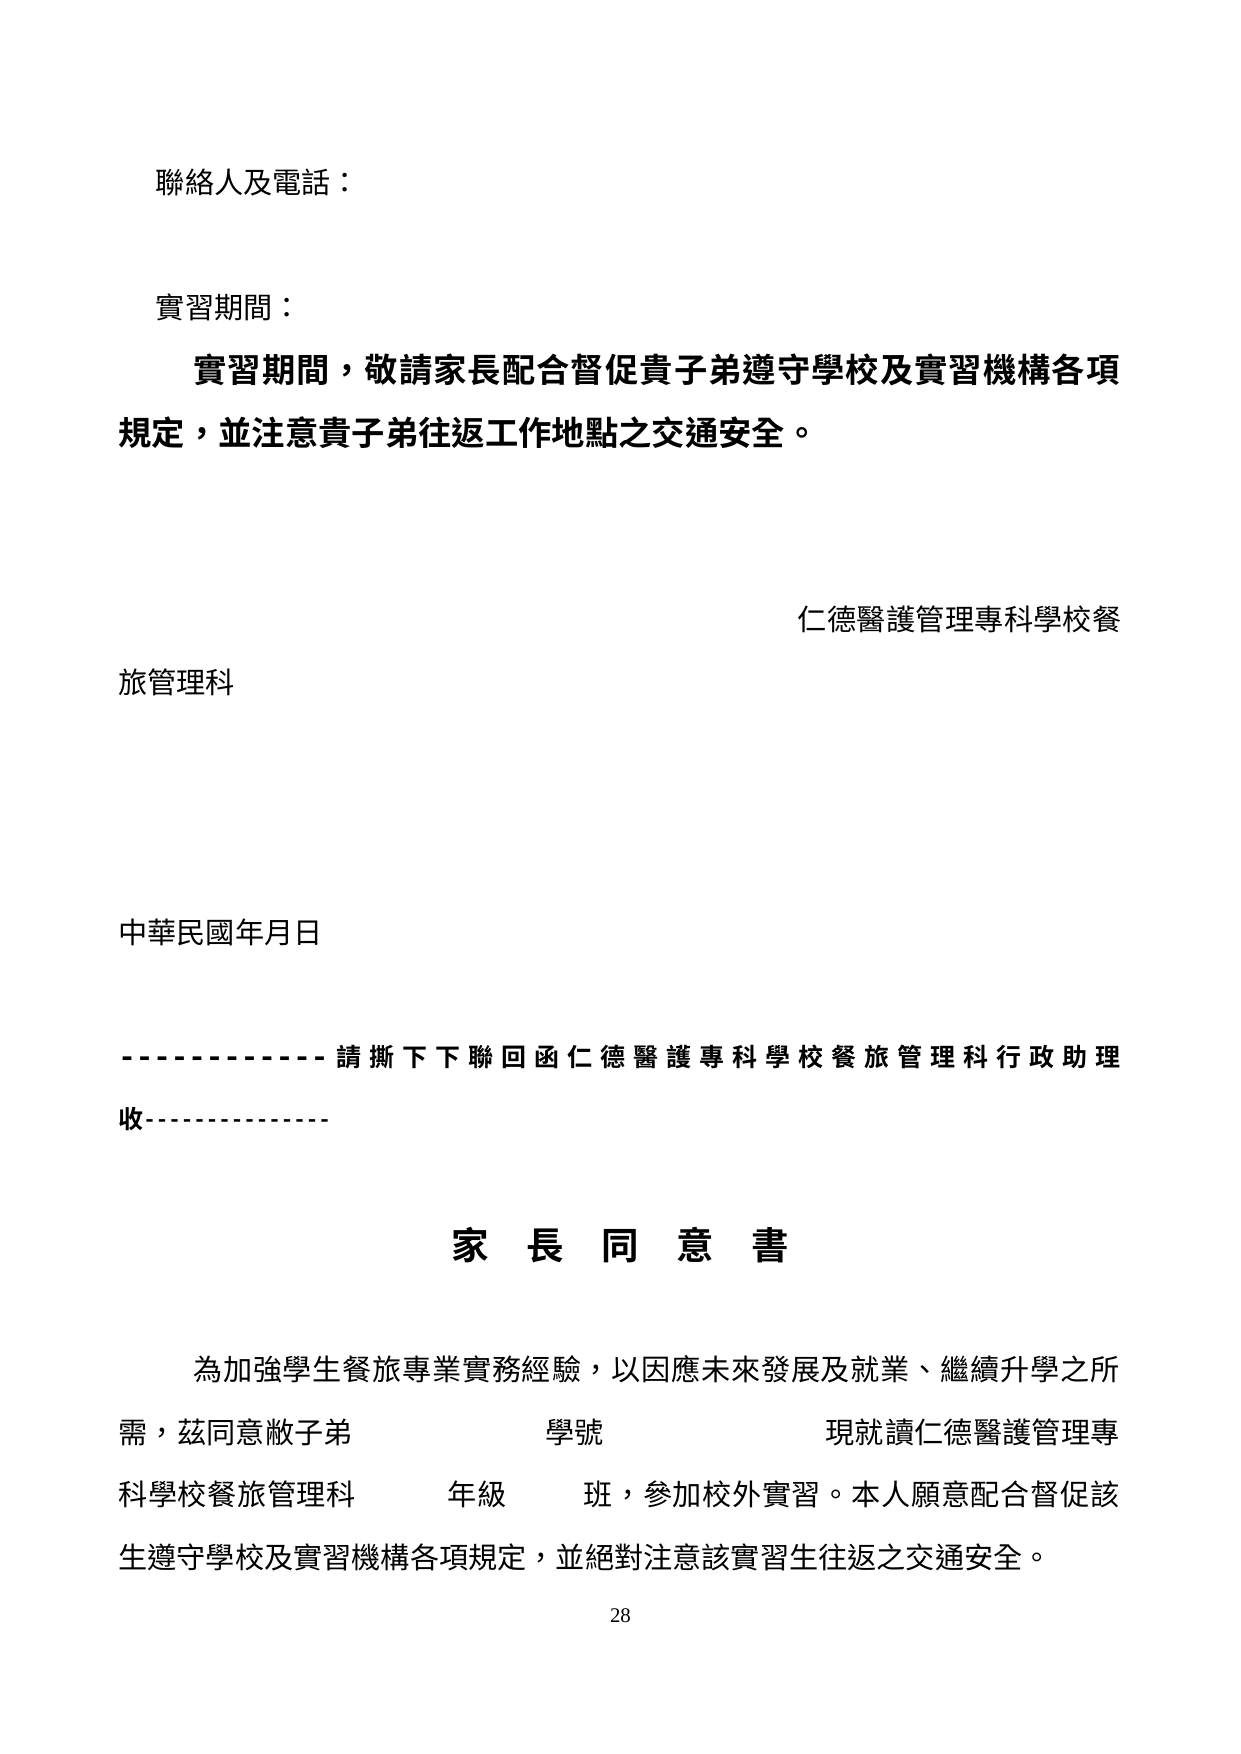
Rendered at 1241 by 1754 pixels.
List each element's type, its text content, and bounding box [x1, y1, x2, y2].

text ------------請撕下下聯回函仁德醫護專科學校餐旅管理科行政助理收--------------- [118, 1014, 1122, 1139]
text 家 長 同 意 書 [118, 1201, 1122, 1264]
text 中華民國年月日 [118, 889, 1122, 951]
text 實習期間： [118, 264, 1122, 326]
text 為加強學生餐旅專業實務經驗，以因應未來發展及就業、繼續升學之所需，茲同意敝子弟 學號 現就讀仁德醫護管理專科學校餐旅管理科 年級 班，參加校外實習。本人願意配合督促該生遵守學校及實習機構各項規定，並絕對注意該實習生往返之交通安全。 [118, 1326, 1122, 1576]
text 實習期間，敬請家長配合督促貴子弟遵守學校及實習機構各項規定，並注意貴子弟往返工作地點之交通安全。 [118, 326, 1122, 451]
text 仁德醫護管理專科學校餐旅管理科 [118, 576, 1122, 701]
text 聯絡人及電話： [118, 139, 1122, 201]
